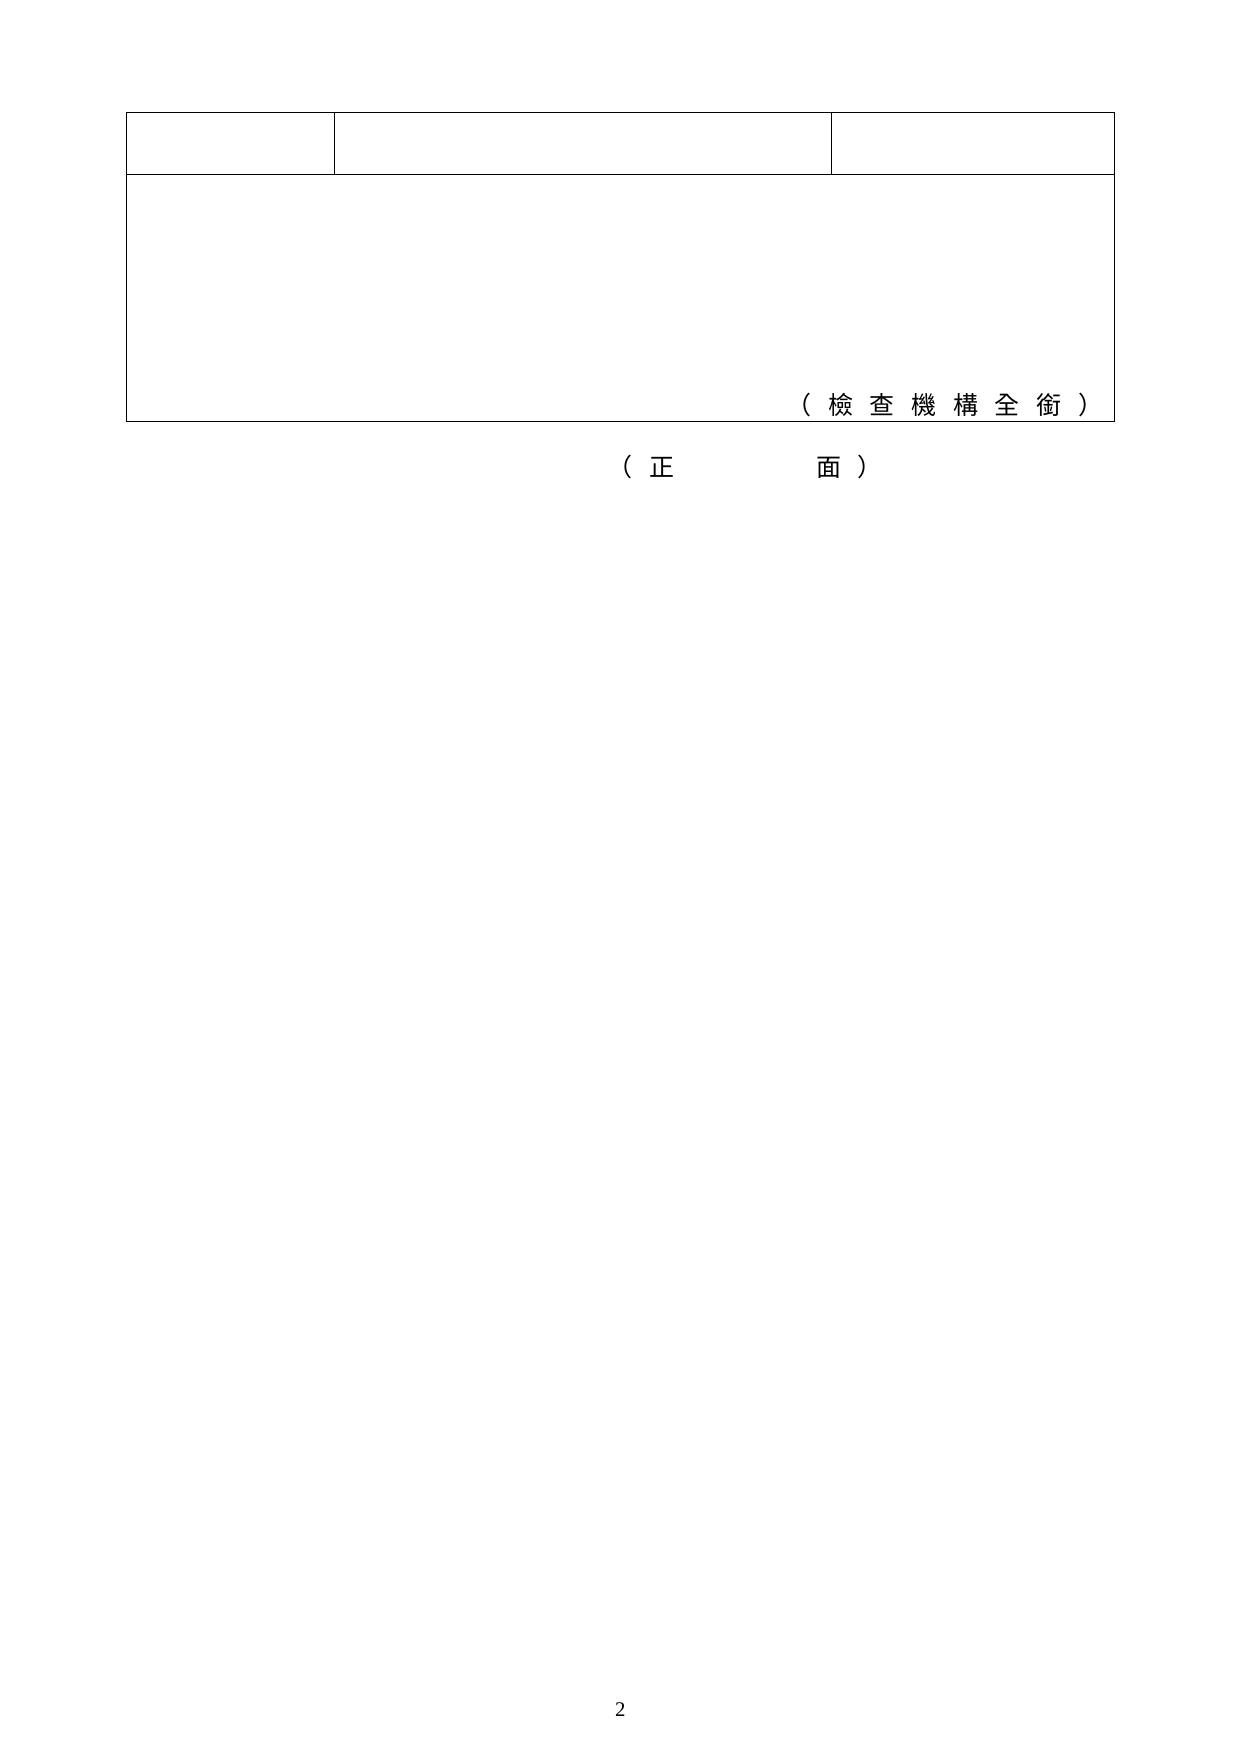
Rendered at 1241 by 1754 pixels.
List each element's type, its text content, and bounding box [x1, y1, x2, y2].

table_cell 自 年 月 日至 年 月 日 [335, 113, 831, 174]
text （正 面） [99, 424, 1141, 487]
table_cell [832, 113, 1114, 174]
table_cell （檢查機構全銜） 中 華 民 國 年 月 日 [127, 175, 1114, 421]
table_cell 年 月 日 [127, 113, 334, 174]
